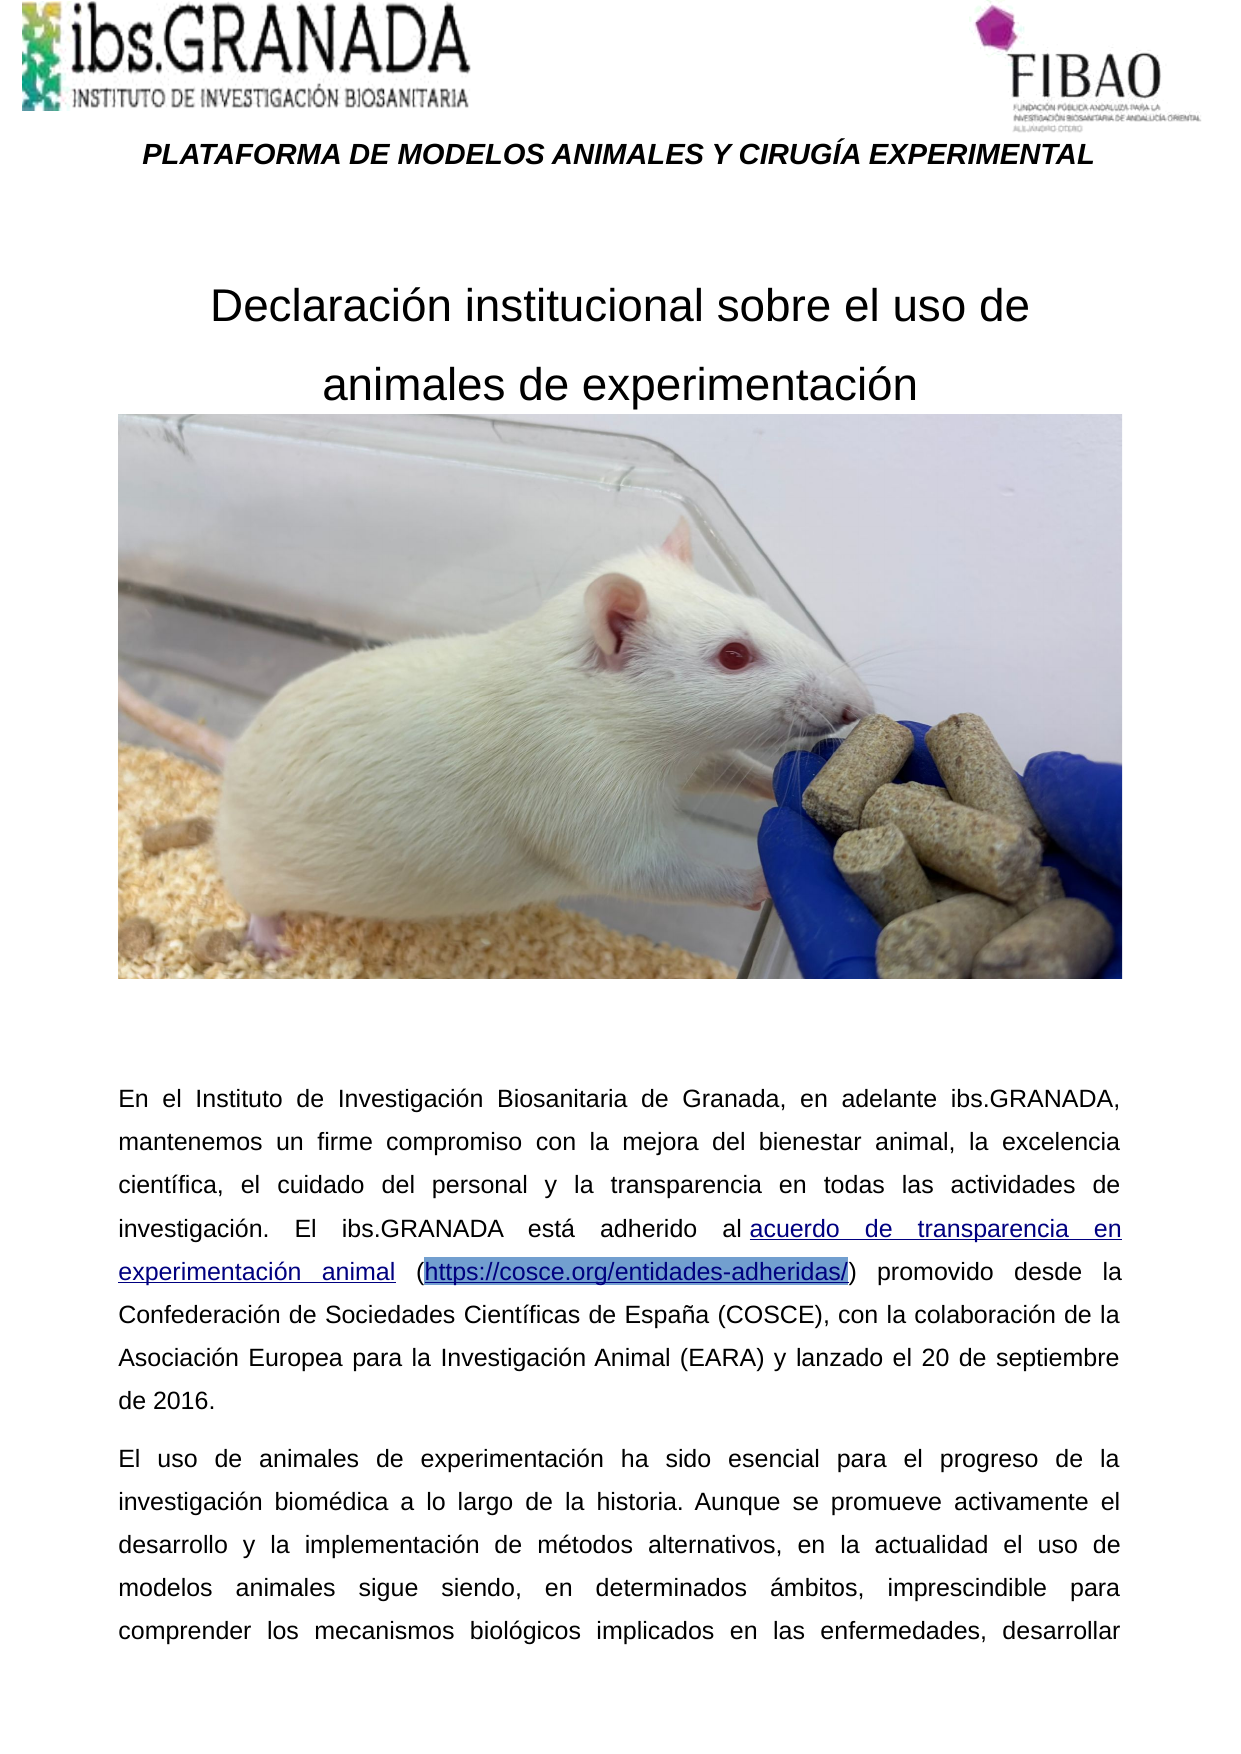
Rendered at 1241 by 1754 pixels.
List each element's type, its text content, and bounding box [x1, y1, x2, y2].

text En el Instituto de Investigación Biosanitaria de Granada, en adelante ibs.GRANADA, mantenemos un firme compromiso con la mejora del bienestar animal, la excelencia científica, el cuidado del personal y la transparencia en todas las actividades de investigación. El ibs.GRANADA está adherido al acuerdo de transparencia en experimentación animal (https://cosce.org/entidades-adheridas/) promovido desde la Confederación de Sociedades Científicas de España (COSCE), con la colaboración de la Asociación Europea para la Investigación Animal (EARA) y lanzado el 20 de septiembre de 2016. [118, 1084, 1122, 1415]
text El uso de animales de experimentación ha sido esencial para el progreso de la investigación biomédica a lo largo de la historia. Aunque se promueve activamente el desarrollo y la implementación de métodos alternativos, en la actualidad el uso de modelos animales sigue siendo, en determinados ámbitos, imprescindible para comprender los mecanismos biológicos implicados en las enfermedades, desarrollar [118, 1444, 1122, 1645]
text Declaración institucional sobre el uso de animales de experimentación [118, 279, 1122, 410]
